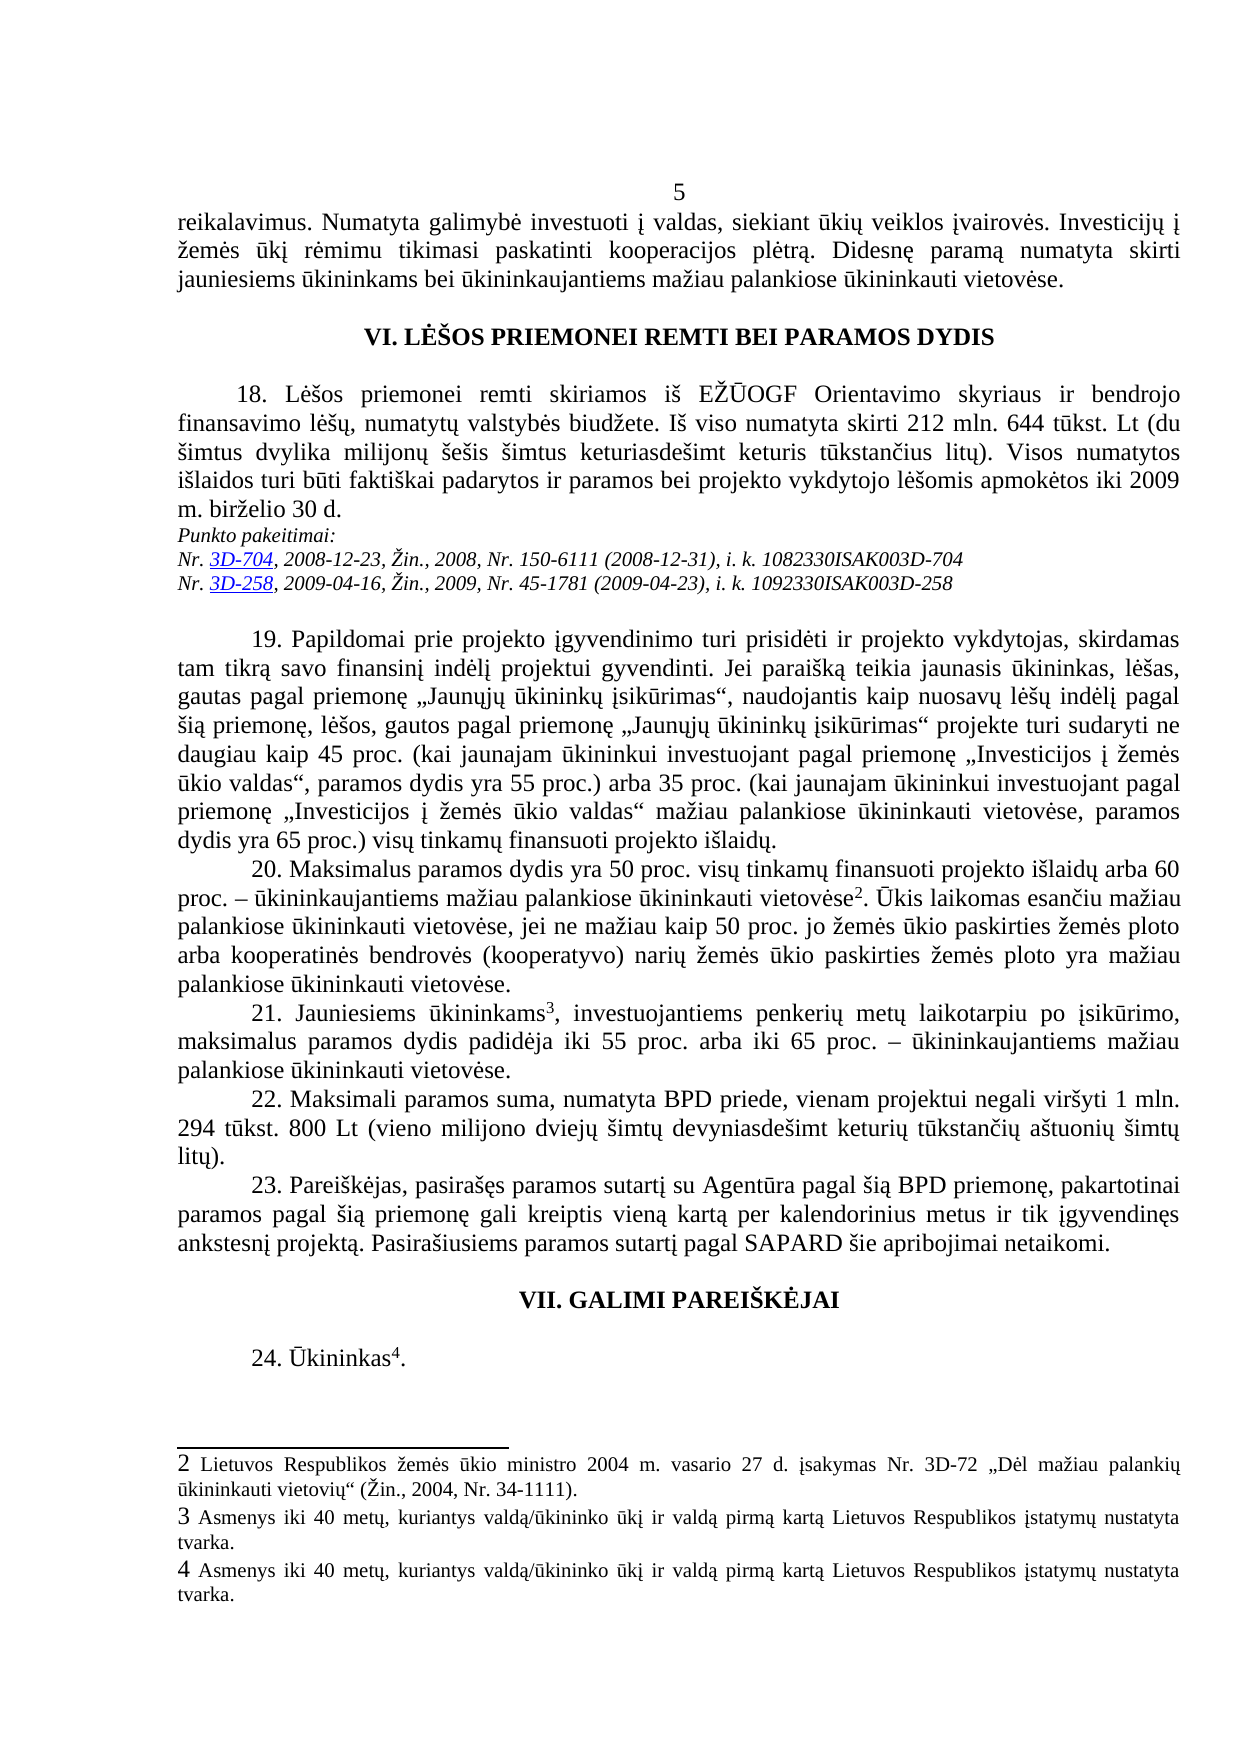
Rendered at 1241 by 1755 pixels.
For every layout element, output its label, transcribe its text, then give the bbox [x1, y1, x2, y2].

text 22. Maksimali paramos suma, numatyta BPD priede, vienam projektui negali viršyti 1 mln. 294 tūkst. 800 Lt (vieno milijono dviejų šimtų devyniasdešimt keturių tūkstančių aštuonių šimtų litų). [177, 1084, 1181, 1170]
text Asmenys iki 40 metų, kuriantys valdą/ūkininko ūkį ir valdą pirmą kartą Lietuvos Respublikos įstatymų nustatyta tvarka. [177, 1554, 1181, 1606]
text VI. LĖŠOS PRIEMONEI REMTI BEI PARAMOS DYDIS [177, 322, 1181, 350]
text Punkto pakeitimai: [177, 523, 1181, 547]
text Asmenys iki 40 metų, kuriantys valdą/ūkininko ūkį ir valdą pirmą kartą Lietuvos Respublikos įstatymų nustatyta tvarka. [177, 1501, 1181, 1554]
text 24. Ūkininkas. [177, 1343, 1181, 1371]
text Lietuvos Respublikos žemės ūkio ministro 2004 m. vasario 27 d. įsakymas Nr. 3D-72 „Dėl mažiau palankių ūkininkauti vietovių“ (Žin., 2004, Nr. 34-1111). [177, 1448, 1181, 1501]
text Nr. 3D-258, 2009-04-16, Žin., 2009, Nr. 45-1781 (2009-04-23), i. k. 1092330ISAK003D-258 [177, 571, 1181, 595]
text 20. Maksimalus paramos dydis yra 50 proc. visų tinkamų finansuoti projekto išlaidų arba 60 proc. – ūkininkaujantiems mažiau palankiose ūkininkauti vietovėse. Ūkis laikomas esančiu mažiau palankiose ūkininkauti vietovėse, jei ne mažiau kaip 50 proc. jo žemės ūkio paskirties žemės ploto arba kooperatinės bendrovės (kooperatyvo) narių žemės ūkio paskirties žemės ploto yra mažiau palankiose ūkininkauti vietovėse. [177, 854, 1181, 998]
text Nr. 3D-704, 2008-12-23, Žin., 2008, Nr. 150-6111 (2008-12-31), i. k. 1082330ISAK003D-704 [177, 547, 1181, 571]
text 21. Jauniesiems ūkininkams, investuojantiems penkerių metų laikotarpiu po įsikūrimo, maksimalus paramos dydis padidėja iki 55 proc. arba iki 65 proc. – ūkininkaujantiems mažiau palankiose ūkininkauti vietovėse. [177, 998, 1181, 1084]
text 18. Lėšos priemonei remti skiriamos iš EŽŪOGF Orientavimo skyriaus ir bendrojo finansavimo lėšų, numatytų valstybės biudžete. Iš viso numatyta skirti 212 mln. 644 tūkst. Lt (du šimtus dvylika milijonų šešis šimtus keturiasdešimt keturis tūkstančius litų). Visos numatytos išlaidos turi būti faktiškai padarytos ir paramos bei projekto vykdytojo lėšomis apmokėtos iki 2009 m. birželio 30 d. [177, 379, 1181, 523]
text 23. Pareiškėjas, pasirašęs paramos sutartį su Agentūra pagal šią BPD priemonę, pakartotinai paramos pagal šią priemonę gali kreiptis vieną kartą per kalendorinius metus ir tik įgyvendinęs ankstesnį projektą. Pasirašiusiems paramos sutartį pagal SAPARD šie apribojimai netaikomi. [177, 1170, 1181, 1256]
text reikalavimus. Numatyta galimybė investuoti į valdas, siekiant ūkių veiklos įvairovės. Investicijų į žemės ūkį rėmimu tikimasi paskatinti kooperacijos plėtrą. Didesnę paramą numatyta skirti jauniesiems ūkininkams bei ūkininkaujantiems mažiau palankiose ūkininkauti vietovėse. [177, 207, 1181, 293]
text 19. Papildomai prie projekto įgyvendinimo turi prisidėti ir projekto vykdytojas, skirdamas tam tikrą savo finansinį indėlį projektui gyvendinti. Jei paraišką teikia jaunasis ūkininkas, lėšas, gautas pagal priemonę „Jaunųjų ūkininkų įsikūrimas“, naudojantis kaip nuosavų lėšų indėlį pagal šią priemonę, lėšos, gautos pagal priemonę „Jaunųjų ūkininkų įsikūrimas“ projekte turi sudaryti ne daugiau kaip 45 proc. (kai jaunajam ūkininkui investuojant pagal priemonę „Investicijos į žemės ūkio valdas“, paramos dydis yra 55 proc.) arba 35 proc. (kai jaunajam ūkininkui investuojant pagal priemonę „Investicijos į žemės ūkio valdas“ mažiau palankiose ūkininkauti vietovėse, paramos dydis yra 65 proc.) visų tinkamų finansuoti projekto išlaidų. [177, 624, 1181, 854]
text VII. GALIMI PAREIŠKĖJAI [177, 1285, 1181, 1314]
